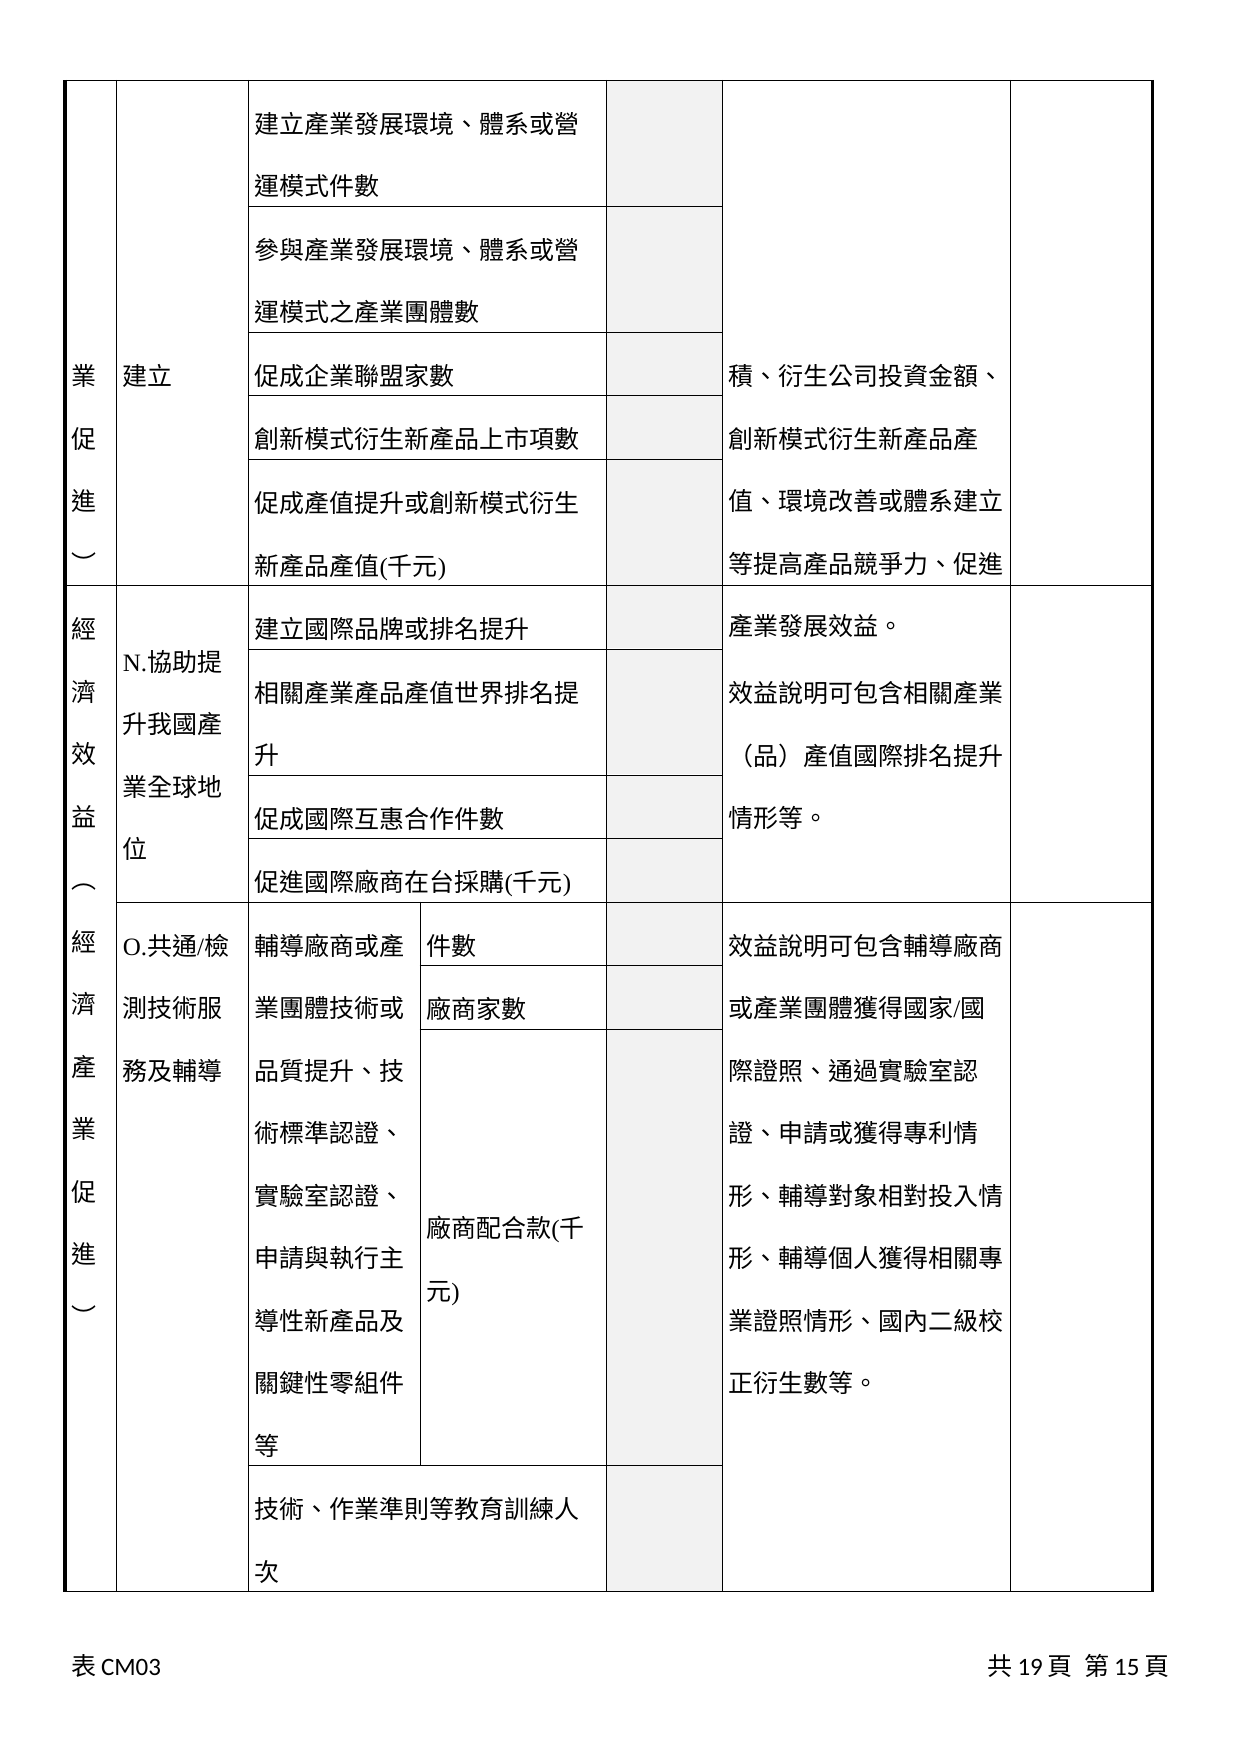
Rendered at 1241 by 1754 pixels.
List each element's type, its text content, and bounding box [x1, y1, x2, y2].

table_cell [607, 586, 722, 648]
table_cell 建立 [117, 81, 248, 585]
table_cell 參與產業發展環境、體系或營運模式之產業團體數 [249, 207, 606, 332]
table_cell [607, 966, 722, 1029]
table_cell [607, 776, 722, 838]
table_cell 業 促 進 ︶ [67, 81, 116, 585]
table_cell [607, 81, 722, 206]
table_cell 廠商配合款(千元) [421, 1030, 606, 1465]
table_cell 建立國際品牌或排名提升 [249, 586, 606, 648]
table_cell 廠商家數 [421, 966, 606, 1029]
table_cell [607, 460, 722, 585]
table_cell [607, 333, 722, 395]
table_cell 效益說明可包含輔導廠商或產業團體獲得國家/國際證照、通過實驗室認證、申請或獲得專利情形、輔導對象相對投入情形、輔導個人獲得相關專業證照情形、國內二級校正衍生數等。 [723, 903, 1010, 1591]
table_cell 效益說明可包含增加台灣產業運籌電子化擴散面積、衍生公司投資金額、創新模式衍生新產品產值、環境改善或體系建立等提高產品競爭力、促進產業發展效益。 [723, 81, 1010, 585]
table_cell 促成國際互惠合作件數 [249, 776, 606, 838]
table_cell [1011, 903, 1151, 1591]
table_cell [607, 650, 722, 774]
table_cell N.協助提升我國產業全球地位 [117, 586, 248, 902]
table_cell 件數 [421, 903, 606, 965]
table_cell 創新模式衍生新產品上市項數 [249, 396, 606, 459]
table_cell O.共通/檢測技術服務及輔導 [117, 903, 248, 1591]
table_cell [607, 396, 722, 459]
table_cell 促成企業聯盟家數 [249, 333, 606, 395]
table_cell [607, 903, 722, 965]
table_cell 效益說明可包含相關產業（品）產值國際排名提升情形等。 [723, 586, 1010, 902]
table_cell 建立產業發展環境、體系或營運模式件數 [249, 81, 606, 206]
table_cell [607, 1030, 722, 1465]
table_cell 經 濟 效 益 ︵ 經 濟 產 業 促 進 ︶ [67, 586, 116, 1591]
table_cell 促進國際廠商在台採購(千元) [249, 839, 606, 902]
table_cell [1011, 81, 1151, 585]
table_cell [1011, 586, 1151, 902]
table_cell 輔導廠商或產業團體技術或品質提升、技術標準認證、實驗室認證、申請與執行主導性新產品及關鍵性零組件等 [249, 903, 420, 1465]
table_cell 技術、作業準則等教育訓練人次 [249, 1466, 606, 1591]
table_cell [607, 207, 722, 332]
table_cell 促成產值提升或創新模式衍生新產品產值(千元) [249, 460, 606, 585]
table_cell [607, 1466, 722, 1591]
table_cell [607, 839, 722, 902]
table_cell 相關產業產品產值世界排名提升 [249, 650, 606, 774]
